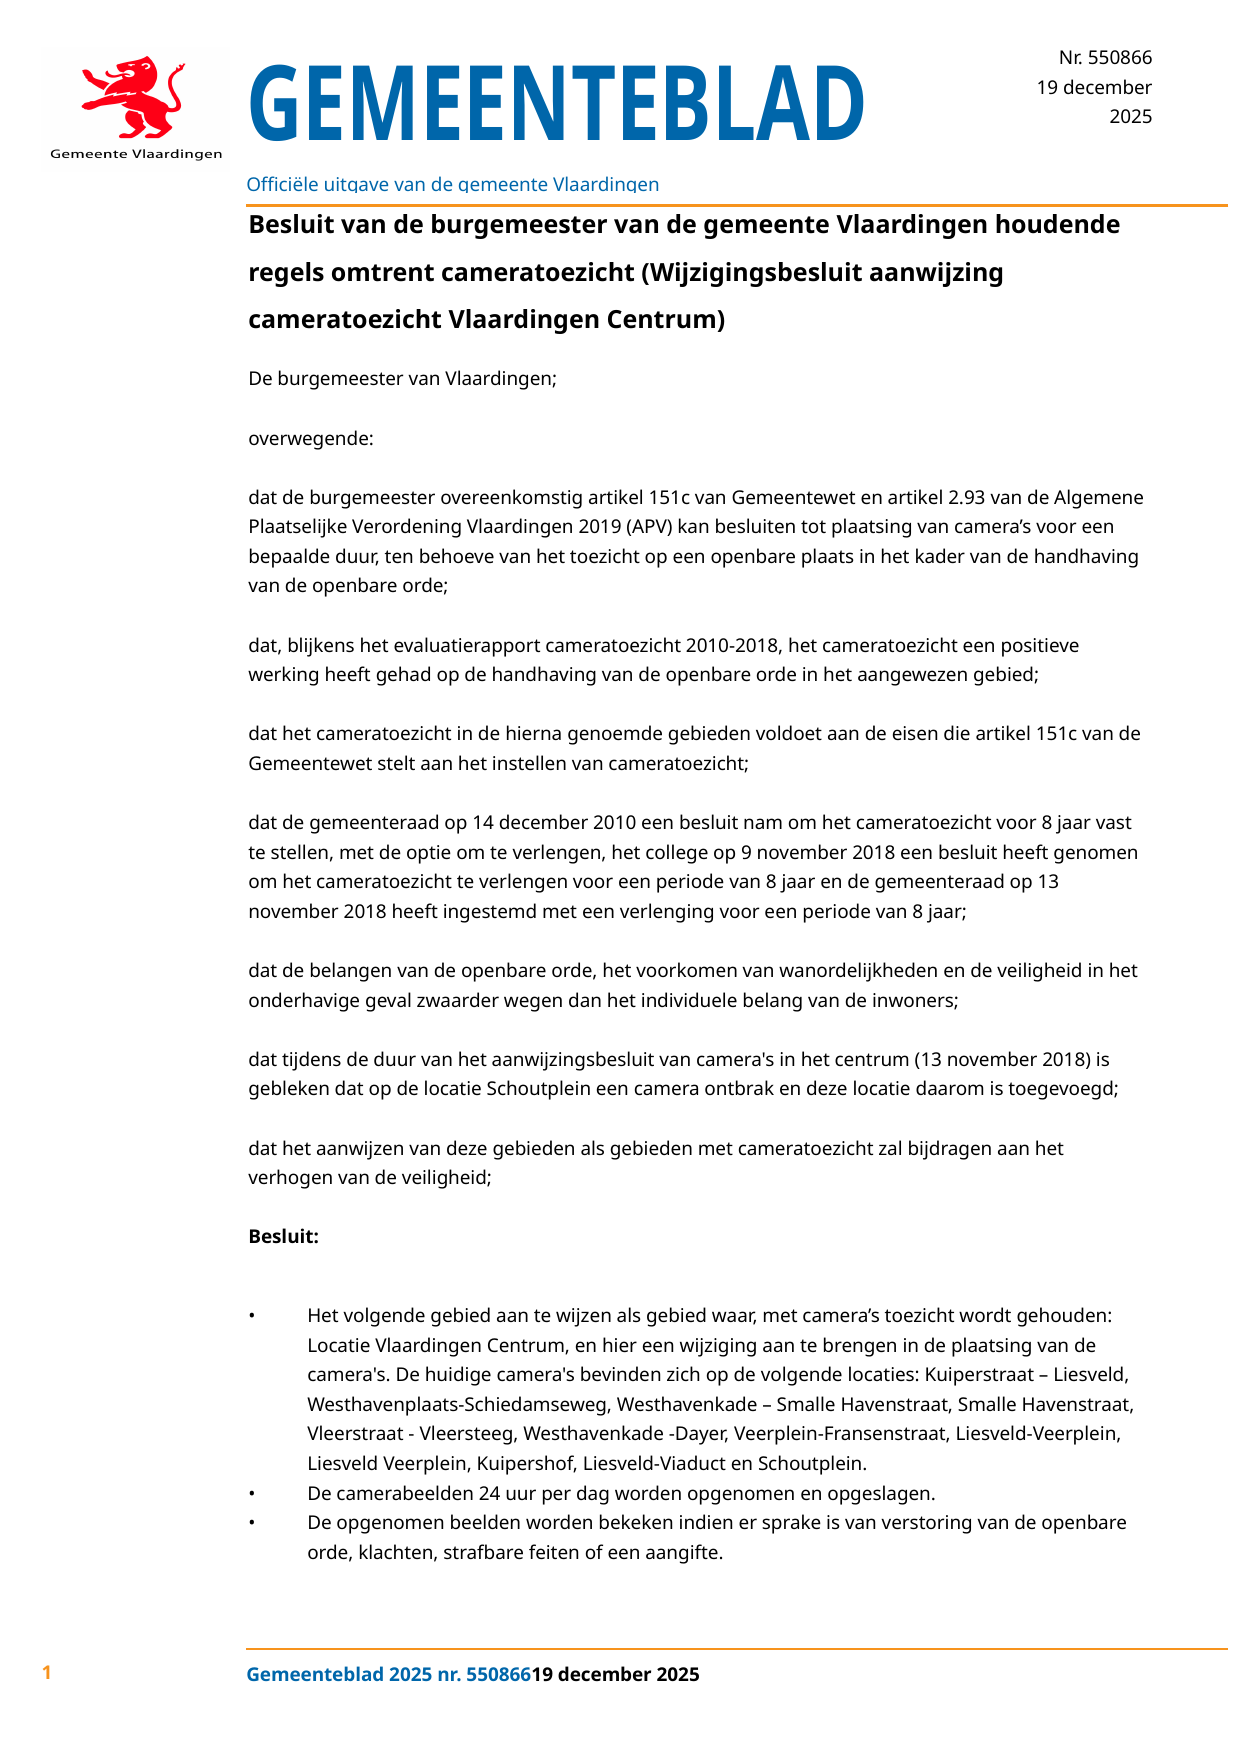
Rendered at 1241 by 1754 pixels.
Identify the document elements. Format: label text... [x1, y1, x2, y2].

text Besluit: [248, 1223, 1152, 1249]
picture [41, 47, 231, 172]
text De burgemeester van Vlaardingen; [248, 366, 1152, 391]
text dat het aanwijzen van deze gebieden als gebieden met cameratoezicht zal bijdragen aan het verhogen van de veiligheid; [248, 1135, 1152, 1190]
text dat het cameratoezicht in de hierna genoemde gebieden voldoet aan de eisen die artikel 151c van de Gemeentewet stelt aan het instellen van cameratoezicht; [248, 721, 1152, 776]
list Het volgende gebied aan te wijzen als gebied waar, met camera’s toezicht wordt gehouden: Locatie Vlaardingen Centrum, en hier een wijziging aan te brengen in de plaatsing van de camera's. De huidige camera's bevinden zich op de volgende locaties: Kuiperstraat – Liesveld, Westhavenplaats-Schiedamseweg, Westhavenkade – Smalle Havenstraat, Smalle Havenstraat, Vleerstraat - Vleersteeg, Westhavenkade -Dayer, Veerplein-Fransenstraat, Liesveld-Veerplein, Liesveld Veerplein, Kuipershof, Liesveld-Viaduct en Schoutplein. [248, 1302, 1152, 1476]
text overwegende: [248, 425, 1152, 450]
text dat, blijkens het evaluatierapport cameratoezicht 2010-2018, het cameratoezicht een positieve werking heeft gehad op de handhaving van de openbare orde in het aangewezen gebied; [248, 632, 1152, 687]
list De camerabeelden 24 uur per dag worden opgenomen en opgeslagen. [248, 1480, 1152, 1506]
text dat tijdens de duur van het aanwijzingsbesluit van camera's in het centrum (13 november 2018) is gebleken dat op de locatie Schoutplein een camera ontbrak en deze locatie daarom is toegevoegd; [248, 1046, 1152, 1101]
text dat de burgemeester overeenkomstig artikel 151c van Gemeentewet en artikel 2.93 van de Algemene Plaatselijke Verordening Vlaardingen 2019 (APV) kan besluiten tot plaatsing van camera’s voor een bepaalde duur, ten behoeve van het toezicht op een openbare plaats in het kader van de handhaving van de openbare orde; [248, 484, 1152, 598]
text dat de gemeenteraad op 14 december 2010 een besluit nam om het cameratoezicht voor 8 jaar vast te stellen, met de optie om te verlengen, het college op 9 november 2018 een besluit heeft genomen om het cameratoezicht te verlengen voor een periode van 8 jaar en de gemeenteraad op 13 november 2018 heeft ingestemd met een verlenging voor een periode van 8 jaar; [248, 809, 1152, 924]
list De opgenomen beelden worden bekeken indien er sprake is van verstoring van de openbare orde, klachten, strafbare feiten of een aangifte. [248, 1509, 1152, 1565]
text dat de belangen van de openbare orde, het voorkomen van wanordelijkheden en de veiligheid in het onderhavige geval zwaarder wegen dan het individuele belang van de inwoners; [248, 957, 1152, 1012]
text Besluit van de burgemeester van de gemeente Vlaardingen houdende regels omtrent cameratoezicht (Wijzigingsbesluit aanwijzing cameratoezicht Vlaardingen Centrum) [248, 207, 1152, 336]
